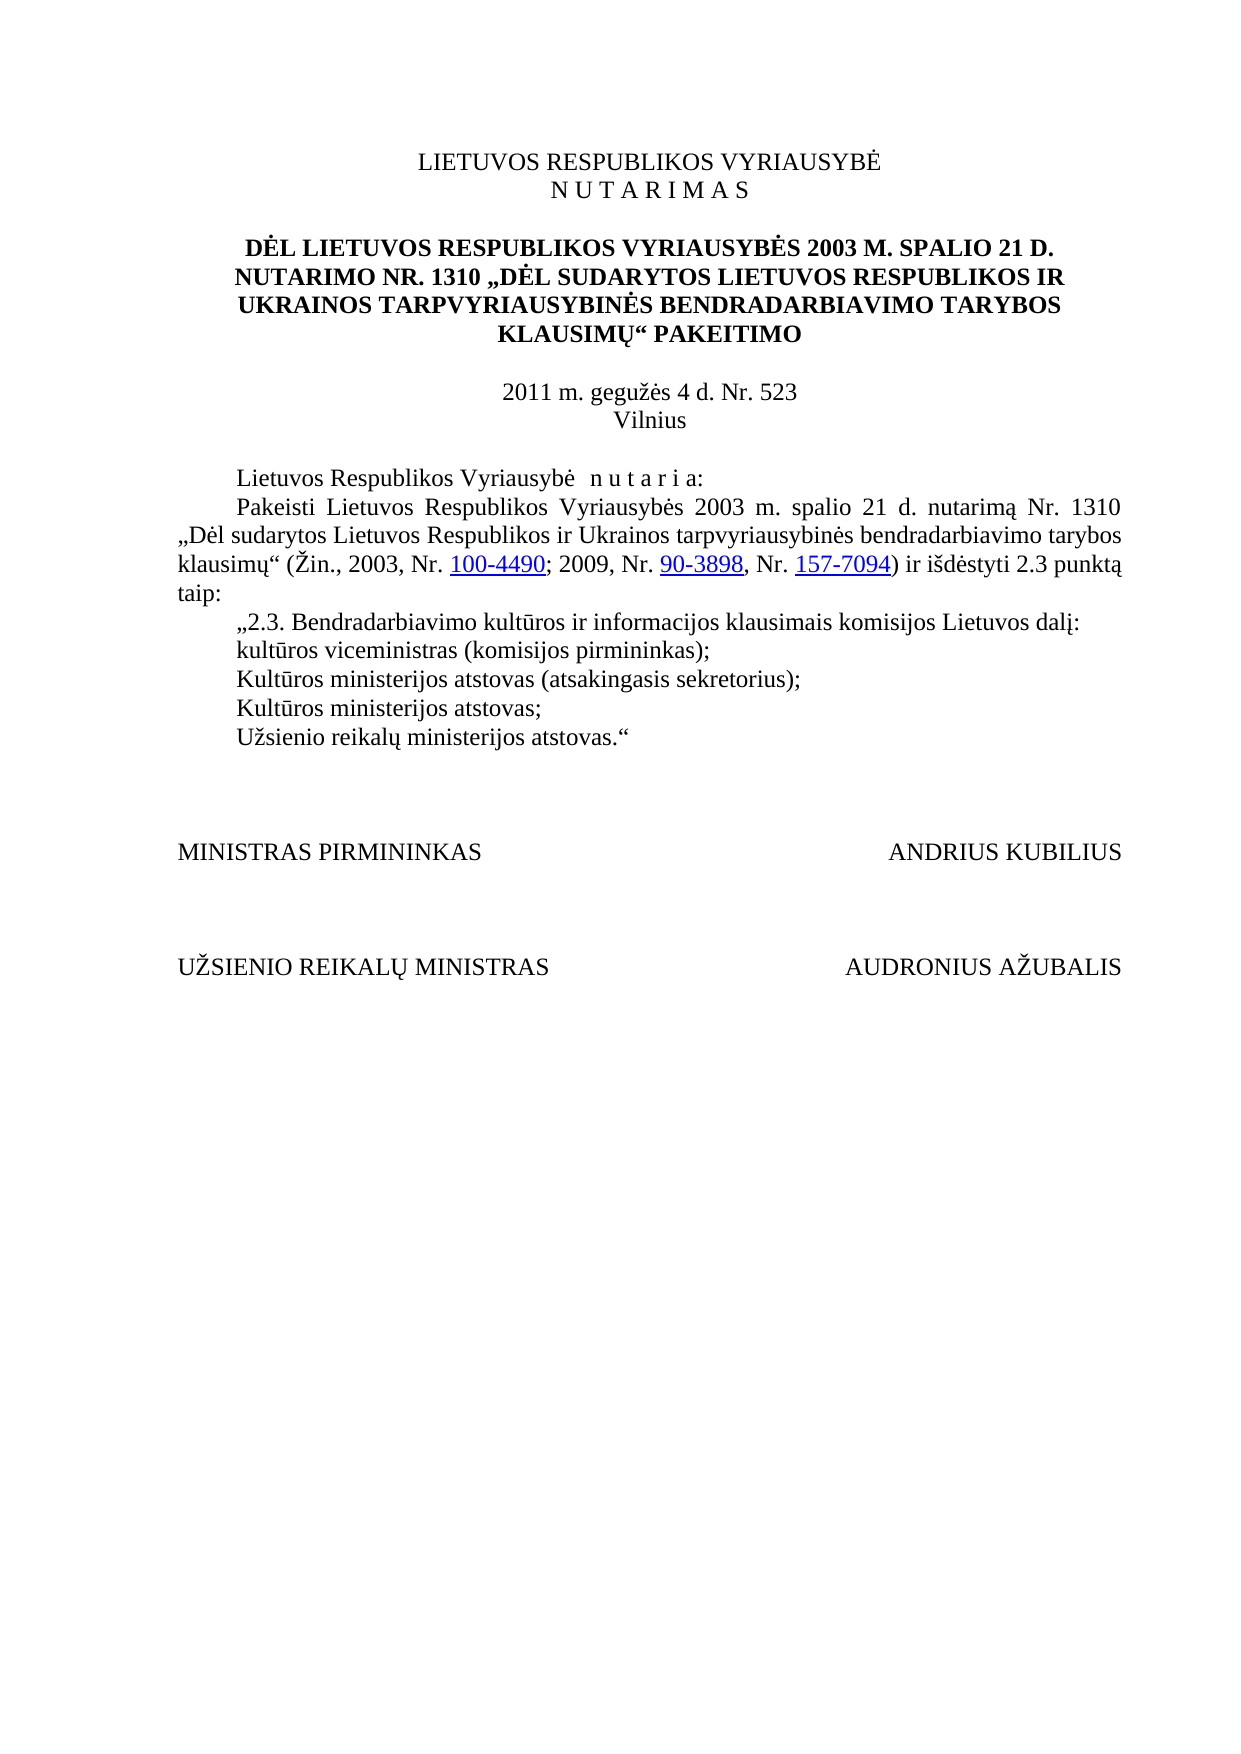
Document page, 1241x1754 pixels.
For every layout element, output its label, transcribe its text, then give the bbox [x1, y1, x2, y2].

text MINISTRAS PIRMININKAS ANDRIUS KUBILIUS [177, 837, 1122, 866]
text kultūros viceministras (komisijos pirmininkas); [177, 636, 1122, 664]
text 2011 m. gegužės 4 d. Nr. 523 [177, 377, 1122, 406]
text Kultūros ministerijos atstovas (atsakingasis sekretorius); [177, 664, 1122, 693]
text Pakeisti Lietuvos Respublikos Vyriausybės 2003 m. spalio 21 d. nutarimą Nr. 1310 „Dėl sudarytos Lietuvos Respublikos ir Ukrainos tarpvyriausybinės bendradarbiavimo tarybos klausimų“ (Žin., 2003, Nr. 100-4490; 2009, Nr. 90-3898, Nr. 157-7094) ir išdėstyti 2.3 punktą taip: [177, 492, 1122, 607]
text „2.3. Bendradarbiavimo kultūros ir informacijos klausimais komisijos Lietuvos dalį: [177, 607, 1122, 636]
text Užsienio reikalų ministerijos atstovas.“ [177, 722, 1122, 751]
text NUTARIMAS [177, 176, 1122, 204]
text Lietuvos Respublikos Vyriausybė nutaria: [177, 463, 1122, 492]
text Kultūros ministerijos atstovas; [177, 693, 1122, 722]
text Vilnius [177, 406, 1122, 434]
text DĖL LIETUVOS RESPUBLIKOS VYRIAUSYBĖS 2003 M. SPALIO 21 D. NUTARIMO NR. 1310 „DĖL SUDARYTOS LIETUVOS RESPUBLIKOS IR UKRAINOS TARPVYRIAUSYBINĖS BENDRADARBIAVIMO TARYBOS KLAUSIMŲ“ PAKEITIMO [177, 233, 1122, 348]
text UŽSIENIO REIKALŲ MINISTRAS AUDRONIUS AŽUBALIS [177, 952, 1122, 981]
text Lietuvos Respublikos Vyriausybė [177, 147, 1122, 176]
